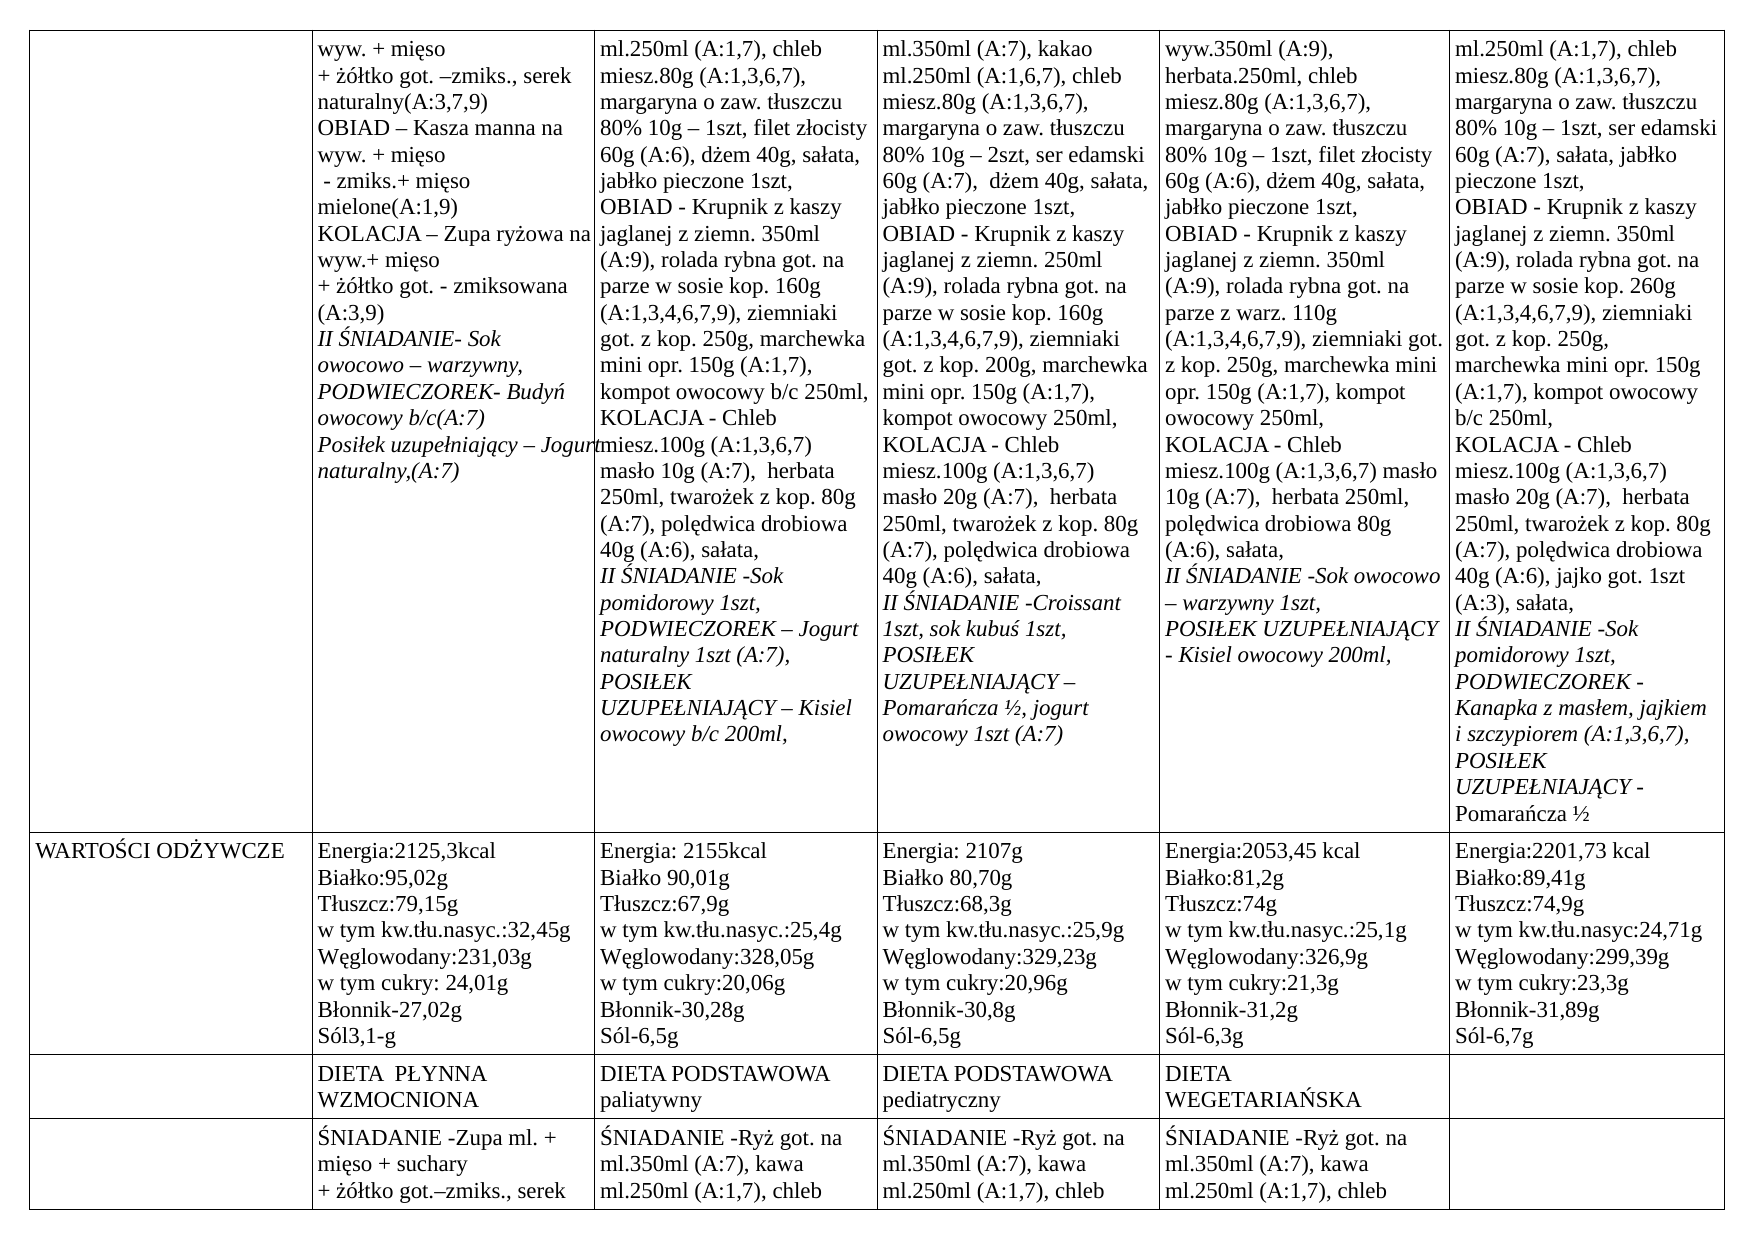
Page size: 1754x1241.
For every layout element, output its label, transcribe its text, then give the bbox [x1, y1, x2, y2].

table_cell wyw.350ml (A:9), herbata.250ml, chleb miesz.80g (A:1,3,6,7), margaryna o zaw. tłuszczu 80% 10g – 1szt, filet złocisty 60g (A:6), dżem 40g, sałata, jabłko pieczone 1szt, OBIAD - Krupnik z kaszy jaglanej z ziemn. 350ml (A:9), rolada rybna got. na parze z warz. 110g (A:1,3,4,6,7,9), ziemniaki got. z kop. 250g, marchewka mini opr. 150g (A:1,7), kompot owocowy 250ml, KOLACJA - Chleb miesz.100g (A:1,3,6,7) masło 10g (A:7), herbata 250ml, polędwica drobiowa 80g (A:6), sałata, II ŚNIADANIE -Sok owocowo – warzywny 1szt, POSIŁEK UZUPEŁNIAJĄCY - Kisiel owocowy 200ml, [1160, 31, 1449, 832]
table_cell ml.350ml (A:7), kakao ml.250ml (A:1,6,7), chleb miesz.80g (A:1,3,6,7), margaryna o zaw. tłuszczu 80% 10g – 2szt, ser edamski 60g (A:7), dżem 40g, sałata, jabłko pieczone 1szt, OBIAD - Krupnik z kaszy jaglanej z ziemn. 250ml (A:9), rolada rybna got. na parze w sosie kop. 160g (A:1,3,4,6,7,9), ziemniaki got. z kop. 200g, marchewka mini opr. 150g (A:1,7), kompot owocowy 250ml, KOLACJA - Chleb miesz.100g (A:1,3,6,7) masło 20g (A:7), herbata 250ml, twarożek z kop. 80g (A:7), polędwica drobiowa 40g (A:6), sałata, II ŚNIADANIE -Croissant 1szt, sok kubuś 1szt, POSIŁEK UZUPEŁNIAJĄCY – Pomarańcza ½, jogurt owocowy 1szt (A:7) [878, 31, 1159, 832]
table_cell DIETA PODSTAWOWA paliatywny [595, 1055, 877, 1118]
table_cell DIETA PODSTAWOWA pediatryczny [878, 1055, 1159, 1118]
table_cell Energia:2201,73 kcal Białko:89,41g Tłuszcz:74,9g w tym kw.tłu.nasyc:24,71g Węglowodany:299,39g w tym cukry:23,3g Błonnik-31,89g Sól-6,7g [1450, 833, 1724, 1054]
table_cell WARTOŚCI ODŻYWCZE [30, 833, 312, 1054]
table_cell ŚNIADANIE -Zupa ryżowa na wyw. + mięso + żółtko got. –zmiks., serek naturalny(A:3,7,9) OBIAD – Kasza manna na wyw. + mięso - zmiks.+ mięso mielone(A:1,9) KOLACJA – Zupa ryżowa na wyw.+ mięso + żółtko got. - zmiksowana (A:3,9) II ŚNIADANIE- Sok owocowo – warzywny, PODWIECZOREK- Budyń owocowy b/c(A:7) Posiłek uzupełniający – Jogurt naturalny,(A:7) [313, 31, 594, 832]
table_cell DIETA WEGETARIAŃSKA [1160, 1055, 1449, 1118]
table_cell Energia: 2155kcal Białko 90,01g Tłuszcz:67,9g w tym kw.tłu.nasyc.:25,4g Węglowodany:328,05g w tym cukry:20,06g Błonnik-30,28g Sól-6,5g [595, 833, 877, 1054]
table_cell [30, 1119, 312, 1209]
table_cell ŚNIADANIE -Ryż got. na ml.350ml (A:7), kawa ml.250ml (A:1,7), chleb [595, 1119, 877, 1209]
table_cell Energia: 2107g Białko 80,70g Tłuszcz:68,3g w tym kw.tłu.nasyc.:25,9g Węglowodany:329,23g w tym cukry:20,96g Błonnik-30,8g Sól-6,5g [878, 833, 1159, 1054]
table_cell [1450, 1055, 1724, 1118]
table_cell Energia:2053,45 kcal Białko:81,2g Tłuszcz:74g w tym kw.tłu.nasyc.:25,1g Węglowodany:326,9g w tym cukry:21,3g Błonnik-31,2g Sól-6,3g [1160, 833, 1449, 1054]
table_cell DIETA PŁYNNA WZMOCNIONA [313, 1055, 594, 1118]
table_cell [30, 1055, 312, 1118]
table_cell [1450, 1119, 1724, 1209]
table_cell ŚNIADANIE -Zupa ml. + mięso + suchary + żółtko got.–zmiks., serek waniliowy,(A:3,7,9) OBIAD – Homogenat KOLACJA – Zupa ryżowa na wyw.+ mięso + żółtko got.- zmiksowana (A:3,9) II ŚNIADANIE- Sok owocowo – warzywny, PODWIECZOREK – Budyń owocowy- płynny(A:7) Posiłek uzupełniający –Jogurt naturalny (A:7), [313, 1119, 594, 1209]
table_cell ŚNIADANIE -Kawa ml.250ml (A:1,7), chleb miesz.80g (A:1,3,6,7), margaryna o zaw. tłuszczu 80% 10g – 1szt, filet złocisty 60g (A:6), dżem 40g, sałata, jabłko pieczone 1szt, OBIAD - Krupnik z kaszy jaglanej z ziemn. 350ml (A:9), rolada rybna got. na parze w sosie kop. 160g (A:1,3,4,6,7,9), ziemniaki got. z kop. 250g, marchewka mini opr. 150g (A:1,7), kompot owocowy b/c 250ml, KOLACJA - Chleb miesz.100g (A:1,3,6,7) masło 10g (A:7), herbata 250ml, twarożek z kop. 80g (A:7), polędwica drobiowa 40g (A:6), sałata, II ŚNIADANIE -Sok pomidorowy 1szt, PODWIECZOREK – Jogurt naturalny 1szt (A:7), POSIŁEK UZUPEŁNIAJĄCY – Kisiel owocowy b/c 200ml, [595, 31, 877, 832]
table_cell ŚNIADANIE -Ryż got. na ml.350ml (A:7), kawa ml.250ml (A:1,7), chleb [878, 1119, 1159, 1209]
table_cell [30, 31, 312, 832]
table_cell Energia:2125,3kcal Białko:95,02g Tłuszcz:79,15g w tym kw.tłu.nasyc.:32,45g Węglowodany:231,03g w tym cukry: 24,01g Błonnik-27,02g Sól3,1-g [313, 833, 594, 1054]
table_cell ŚNIADANIE -Ryż got. na ml.350ml (A:7), kawa ml.250ml (A:1,7), chleb [1160, 1119, 1449, 1209]
table_cell ml.250ml (A:1,7), chleb miesz.80g (A:1,3,6,7), margaryna o zaw. tłuszczu 80% 10g – 1szt, ser edamski 60g (A:7), sałata, jabłko pieczone 1szt, OBIAD - Krupnik z kaszy jaglanej z ziemn. 350ml (A:9), rolada rybna got. na parze w sosie kop. 260g (A:1,3,4,6,7,9), ziemniaki got. z kop. 250g, marchewka mini opr. 150g (A:1,7), kompot owocowy b/c 250ml, KOLACJA - Chleb miesz.100g (A:1,3,6,7) masło 20g (A:7), herbata 250ml, twarożek z kop. 80g (A:7), polędwica drobiowa 40g (A:6), jajko got. 1szt (A:3), sałata, II ŚNIADANIE -Sok pomidorowy 1szt, PODWIECZOREK - Kanapka z masłem, jajkiem i szczypiorem (A:1,3,6,7), POSIŁEK UZUPEŁNIAJĄCY - Pomarańcza ½ [1450, 31, 1724, 832]
